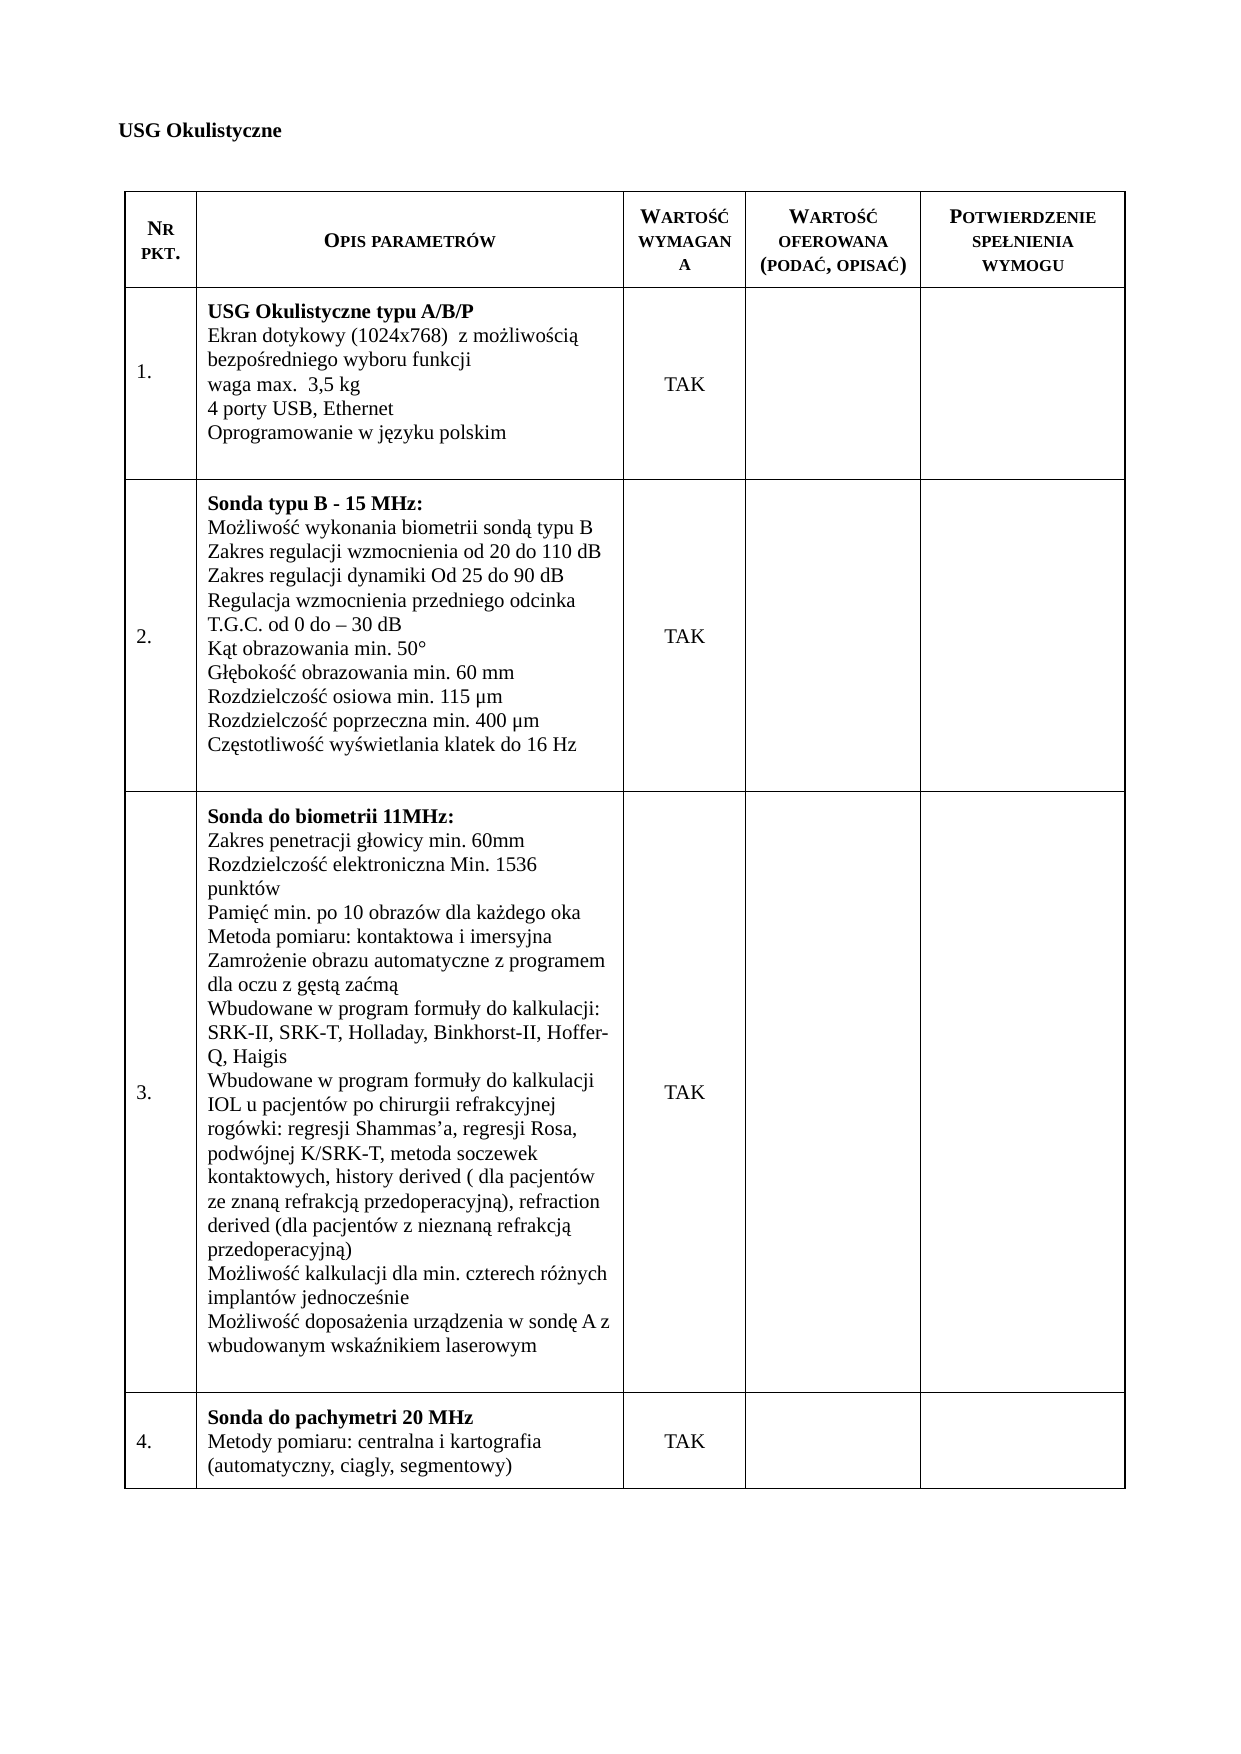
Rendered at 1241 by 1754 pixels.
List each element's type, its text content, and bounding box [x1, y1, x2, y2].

table_cell 4. [126, 1393, 196, 1488]
table_cell TAK [624, 480, 745, 791]
table_cell Sonda do biometrii 11MHz: Zakres penetracji głowicy min. 60mm Rozdzielczość elektroniczna Min. 1536 punktów Pamięć min. po 10 obrazów dla każdego oka Metoda pomiaru: kontaktowa i imersyjna Zamrożenie obrazu automatyczne z programem dla oczu z gęstą zaćmą Wbudowane w program formuły do kalkulacji: SRK-II, SRK-T, Holladay, Binkhorst-II, Hoffer-Q, Haigis Wbudowane w program formuły do kalkulacji IOL u pacjentów po chirurgii refrakcyjnej rogówki: regresji Shammas’a, regresji Rosa, podwójnej K/SRK-T, metoda soczewek kontaktowych, history derived ( dla pacjentów ze znaną refrakcją przedoperacyjną), refraction derived (dla pacjentów z nieznaną refrakcją przedoperacyjną) Możliwość kalkulacji dla min. czterech różnych implantów jednocześnie Możliwość doposażenia urządzenia w sondę A z wbudowanym wskaźnikiem laserowym [197, 792, 623, 1392]
table_cell 3. [126, 792, 196, 1392]
table_cell TAK [624, 792, 745, 1392]
table_header Wartość oferowana (podać, opisać) [746, 192, 920, 287]
table_cell [746, 1393, 920, 1488]
table_cell USG Okulistyczne typu A/B/P Ekran dotykowy (1024x768) z możliwością bezpośredniego wyboru funkcji waga max. 3,5 kg 4 porty USB, Ethernet Oprogramowanie w języku polskim [197, 288, 623, 479]
table_cell [921, 288, 1124, 479]
table_cell TAK [624, 288, 745, 479]
table_cell [746, 792, 920, 1392]
table_header Nr pkt. [126, 192, 196, 287]
table_cell [921, 1393, 1124, 1488]
table_cell [746, 288, 920, 479]
table_cell Sonda typu B - 15 MHz: Możliwość wykonania biometrii sondą typu B Zakres regulacji wzmocnienia od 20 do 110 dB Zakres regulacji dynamiki Od 25 do 90 dB Regulacja wzmocnienia przedniego odcinka T.G.C. od 0 do – 30 dB Kąt obrazowania min. 50° Głębokość obrazowania min. 60 mm Rozdzielczość osiowa min. 115 μm Rozdzielczość poprzeczna min. 400 μm Częstotliwość wyświetlania klatek do 16 Hz [197, 480, 623, 791]
table_header Potwierdzenie spełnienia wymogu [921, 192, 1124, 287]
table_cell [921, 480, 1124, 791]
table_cell 2. [126, 480, 196, 791]
table_cell [746, 480, 920, 791]
table_header Wartość wymagana [624, 192, 745, 287]
table_cell 1. [126, 288, 196, 479]
table_cell [921, 792, 1124, 1392]
text USG Okulistyczne [118, 118, 1122, 142]
table_cell TAK [624, 1393, 745, 1488]
table_cell Sonda do pachymetri 20 MHz Metody pomiaru: centralna i kartografia (automatyczny, ciagly, segmentowy) [197, 1393, 623, 1488]
table_header Opis parametrów [197, 192, 623, 287]
